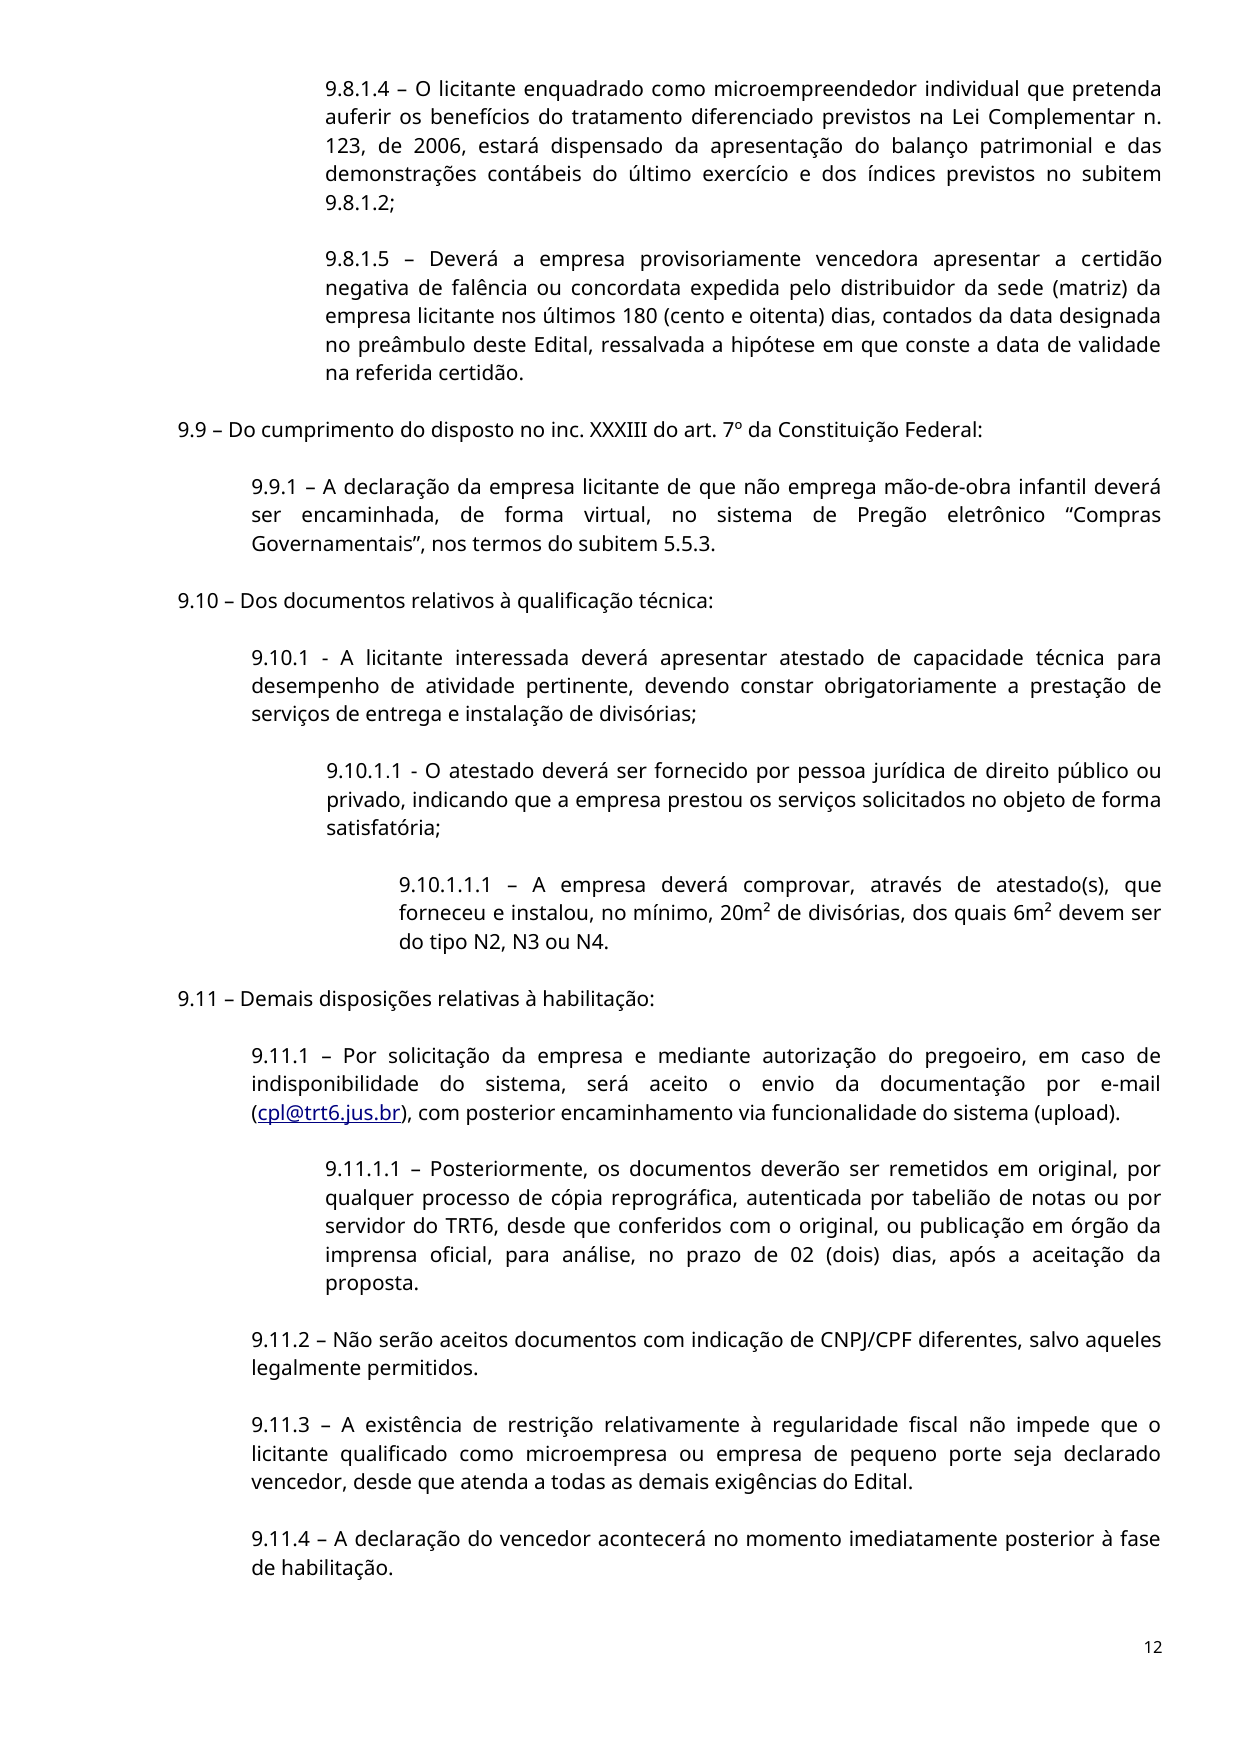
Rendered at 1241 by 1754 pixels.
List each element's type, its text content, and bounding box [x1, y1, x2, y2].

text 9.10 – Dos documentos relativos à qualificação técnica: [177, 586, 1162, 614]
text 9.9.1 – A declaração da empresa licitante de que não emprega mão-de-obra infantil deverá ser encaminhada, de forma virtual, no sistema de Pregão eletrônico “Compras Governamentais”, nos termos do subitem 5.5.3. [251, 472, 1162, 557]
list 9.11.4 – A declaração do vencedor acontecerá no momento imediatamente posterior à fase de habilitação. [251, 1524, 1162, 1581]
text 9.8.1.5 – Deverá a empresa provisoriamente vencedora apresentar a certidão negativa de falência ou concordata expedida pelo distribuidor da sede (matriz) da empresa licitante nos últimos 180 (cento e oitenta) dias, contados da data designada no preâmbulo deste Edital, ressalvada a hipótese em que conste a data de validade na referida certidão. [325, 244, 1162, 387]
text 9.8.1.4 – O licitante enquadrado como microempreendedor individual que pretenda auferir os benefícios do tratamento diferenciado previstos na Lei Complementar n. 123, de 2006, estará dispensado da apresentação do balanço patrimonial e das demonstrações contábeis do último exercício e dos índices previstos no subitem 9.8.1.2; [325, 74, 1162, 216]
text 9.10.1.1.1 – A empresa deverá comprovar, através de atestado(s), que forneceu e instalou, no mínimo, 20m² de divisórias, dos quais 6m² devem ser do tipo N2, N3 ou N4. [398, 870, 1162, 955]
text 9.9 – Do cumprimento do disposto no inc. XXXIII do art. 7º da Constituição Federal: [177, 415, 1162, 443]
text 9.10.1.1 - O atestado deverá ser fornecido por pessoa jurídica de direito público ou privado, indicando que a empresa prestou os serviços solicitados no objeto de forma satisfatória; [326, 756, 1162, 842]
text 9.11.1.1 – Posteriormente, os documentos deverão ser remetidos em original, por qualquer processo de cópia reprográfica, autenticada por tabelião de notas ou por servidor do TRT6, desde que conferidos com o original, ou publicação em órgão da imprensa oficial, para análise, no prazo de 02 (dois) dias, após a aceitação da proposta. [325, 1154, 1162, 1297]
text 9.10.1 - A licitante interessada deverá apresentar atestado de capacidade técnica para desempenho de atividade pertinente, devendo constar obrigatoriamente a prestação de serviços de entrega e instalação de divisórias; [251, 643, 1162, 728]
text 9.11.1 – Por solicitação da empresa e mediante autorização do pregoeiro, em caso de indisponibilidade do sistema, será aceito o envio da documentação por e-mail (cpl@trt6.jus.br), com posterior encaminhamento via funcionalidade do sistema (upload). [251, 1041, 1162, 1126]
list 9.11.2 – Não serão aceitos documentos com indicação de CNPJ/CPF diferentes, salvo aqueles legalmente permitidos. [251, 1325, 1162, 1382]
text 9.11 – Demais disposições relativas à habilitação: [177, 984, 1162, 1012]
list 9.11.3 – A existência de restrição relativamente à regularidade fiscal não impede que o licitante qualificado como microempresa ou empresa de pequeno porte seja declarado vencedor, desde que atenda a todas as demais exigências do Edital. [251, 1410, 1162, 1496]
